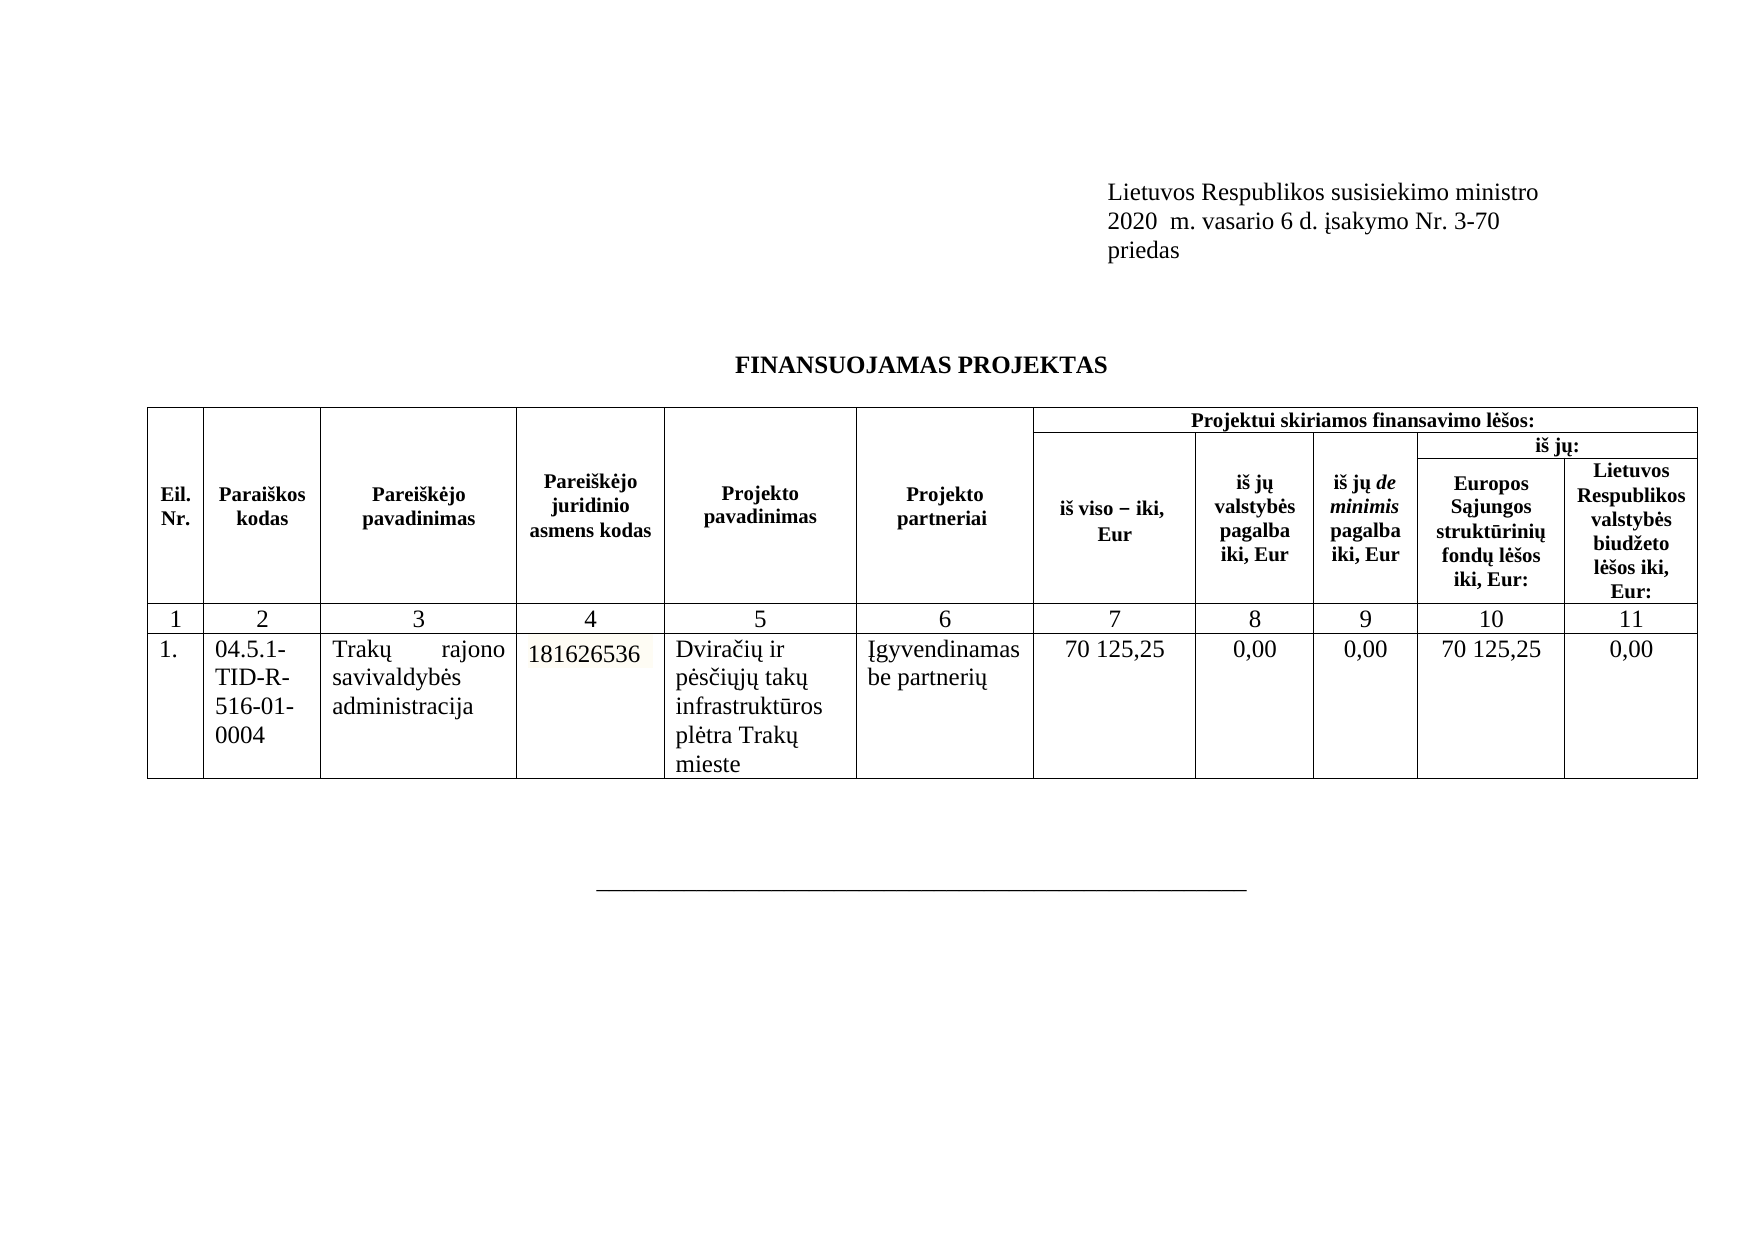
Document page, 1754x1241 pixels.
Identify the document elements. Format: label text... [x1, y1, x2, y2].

table_cell iš jų: [1418, 433, 1697, 457]
table_header Projektui skiriamos finansavimo lėšos: [1034, 408, 1697, 432]
table_cell iš jų de minimis pagalba iki, Eur [1314, 433, 1417, 603]
table_header Pareiškėjo pavadinimas [321, 408, 516, 603]
table_header Eil. Nr. [148, 408, 203, 603]
table_cell 1. [148, 634, 203, 777]
text priedas [1107, 235, 1624, 263]
table_header Pareiškėjo juridinio asmens kodas [517, 408, 664, 603]
table_cell Dviračių ir pėsčiųjų takų infrastruktūros plėtra Trakų mieste [665, 634, 856, 777]
table_cell 6 [857, 604, 1033, 633]
table_cell 7 [1034, 604, 1195, 633]
table_cell 0,00 [1196, 634, 1313, 777]
table_header Projekto pavadinimas [665, 408, 856, 603]
table_cell 1 [148, 604, 203, 633]
table_cell Įgyvendinamas be partnerių [857, 634, 1033, 777]
table_cell Lietuvos Respublikos valstybės biudžeto lėšos iki, Eur: [1565, 459, 1697, 603]
table_cell 8 [1196, 604, 1313, 633]
table_cell 0,00 [1314, 634, 1417, 777]
table_cell Trakų rajono savivaldybės administracija [321, 634, 516, 777]
table_cell 4 [517, 604, 664, 633]
text Lietuvos Respublikos susisiekimo ministro [1107, 177, 1624, 206]
table_cell 3 [321, 604, 516, 633]
table_cell 04.5.1-TID-R-516-01-0004 [204, 634, 320, 777]
text ____________________________________________________ [148, 865, 1695, 893]
table_cell 2 [204, 604, 320, 633]
text FINANSUOJAMAS PROJEKTAS [148, 350, 1695, 378]
table_header Paraiškos kodas [204, 408, 320, 603]
table_cell 70 125,25 [1034, 634, 1195, 777]
text 2020 m. vasario 6 d. įsakymo Nr. 3-70 [1107, 206, 1624, 235]
table_cell iš jų valstybės pagalba iki, Eur [1196, 433, 1313, 603]
table_cell 11 [1565, 604, 1697, 633]
table_cell iš viso – iki, Eur [1034, 433, 1195, 603]
table_cell Europos Sąjungos struktūrinių fondų lėšos iki, Eur: [1418, 459, 1564, 603]
table_header Projekto partneriai [857, 408, 1033, 603]
table_cell 5 [665, 604, 856, 633]
table_cell 10 [1418, 604, 1564, 633]
table_cell 70 125,25 [1418, 634, 1564, 777]
table_cell 0,00 [1565, 634, 1697, 777]
table_cell 9 [1314, 604, 1417, 633]
table_cell 181626536 [517, 634, 664, 777]
